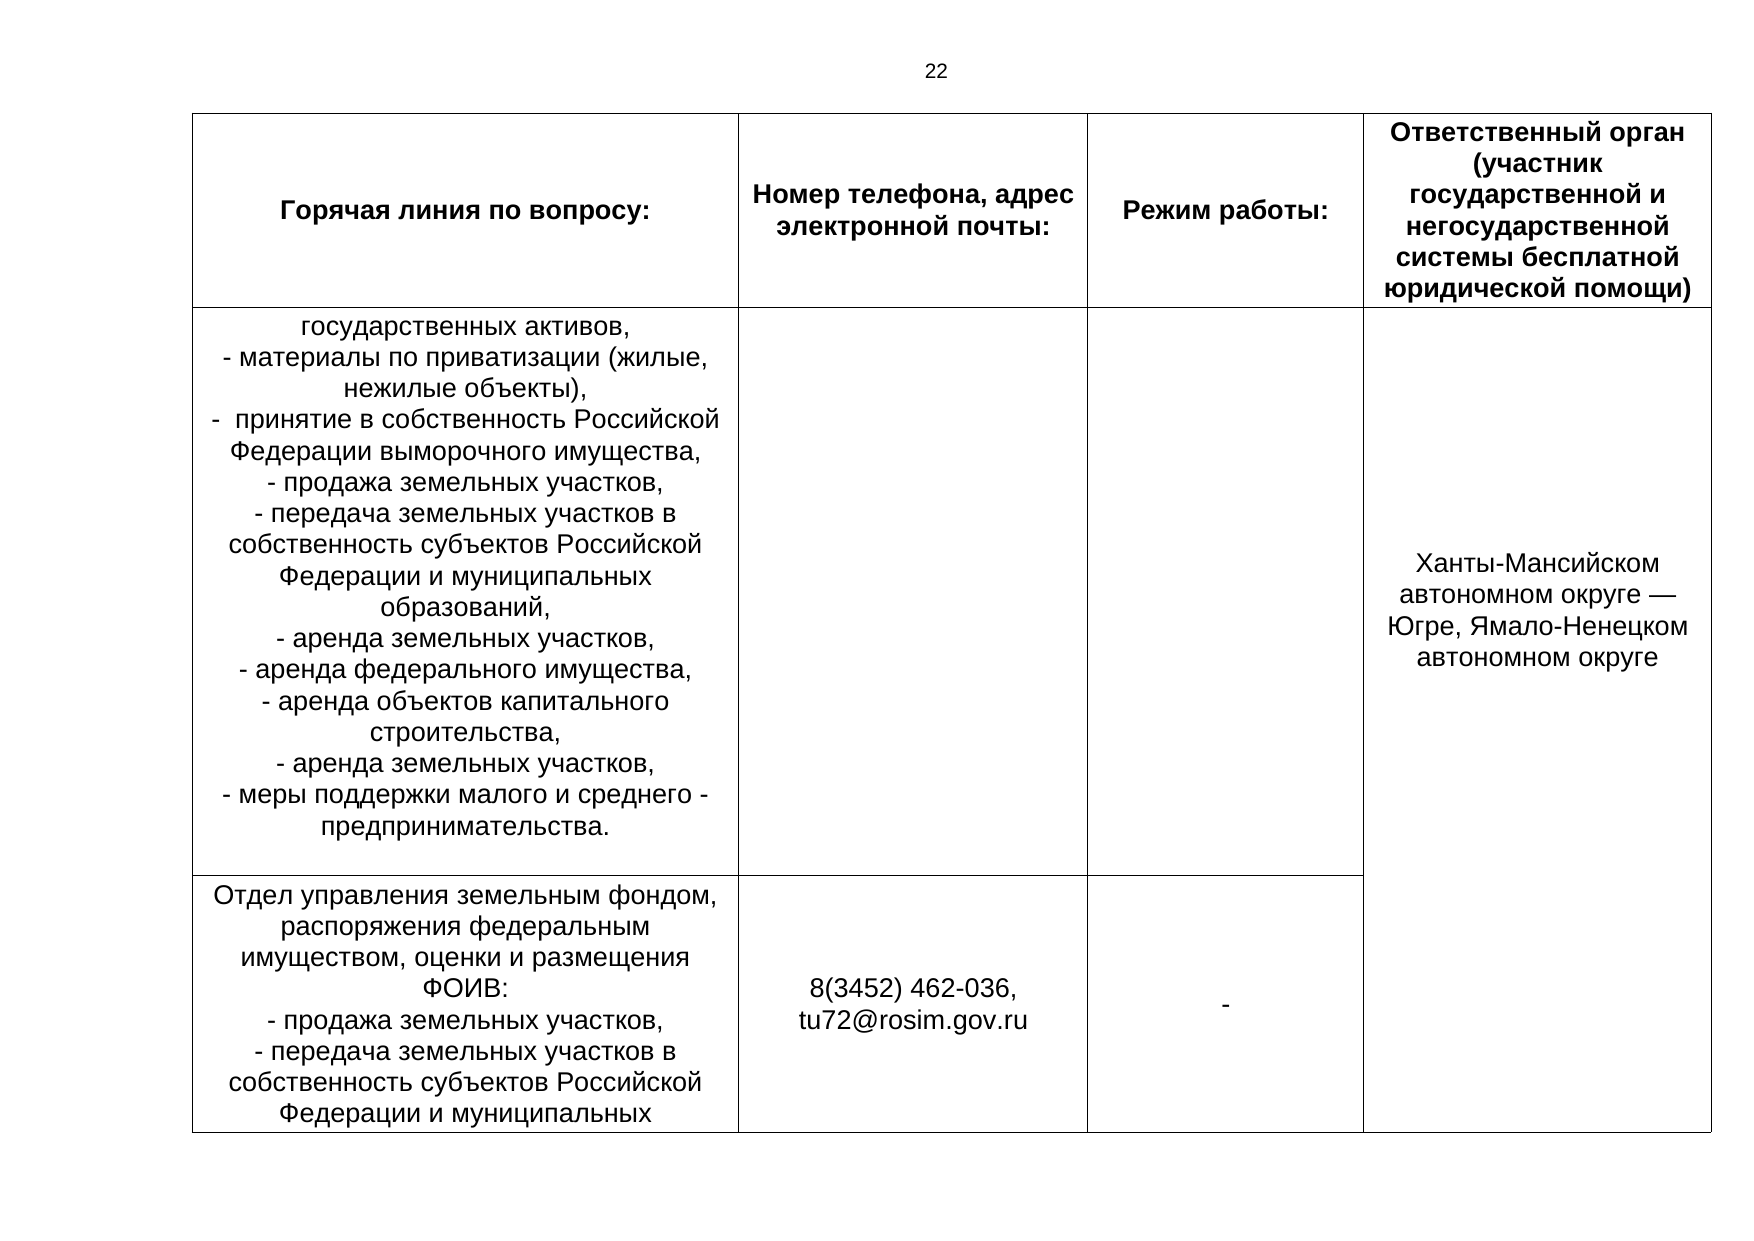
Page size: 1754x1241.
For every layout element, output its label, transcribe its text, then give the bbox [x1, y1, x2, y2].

table_header Режим работы: [1088, 114, 1363, 306]
table_header Номер телефона, адрес электронной почты: [739, 114, 1087, 306]
table_cell Отдел управления земельным фондом, распоряжения федеральным имуществом, оценки и размещения ФОИВ: - продажа земельных участков, - передача земельных участков в собственность субъектов Российской Федерации и муниципальных [193, 876, 738, 1132]
table_cell Ханты-Мансийском автономном округе — Югре, Ямало-Ненецком автономном округе [1364, 308, 1711, 1132]
table_header Ответственный орган (участник государственной и негосударственной системы бесплатной юридической помощи) [1364, 114, 1711, 306]
table_cell государственных активов, - материалы по приватизации (жилые, нежилые объекты), - принятие в собственность Российской Федерации выморочного имущества, - продажа земельных участков, - передача земельных участков в собственность субъектов Российской Федерации и муниципальных образований, - аренда земельных участков, - аренда федерального имущества, - аренда объектов капитального строительства, - аренда земельных участков, - меры поддержки малого и среднего -предпринимательства. [193, 308, 738, 875]
table_cell 8(3452) 462-036, tu72@rosim.gov.ru [739, 876, 1087, 1132]
table_header Горячая линия по вопросу: [193, 114, 738, 306]
table_cell - [1088, 308, 1363, 875]
table_cell - [1088, 876, 1363, 1132]
table_cell [739, 308, 1087, 875]
